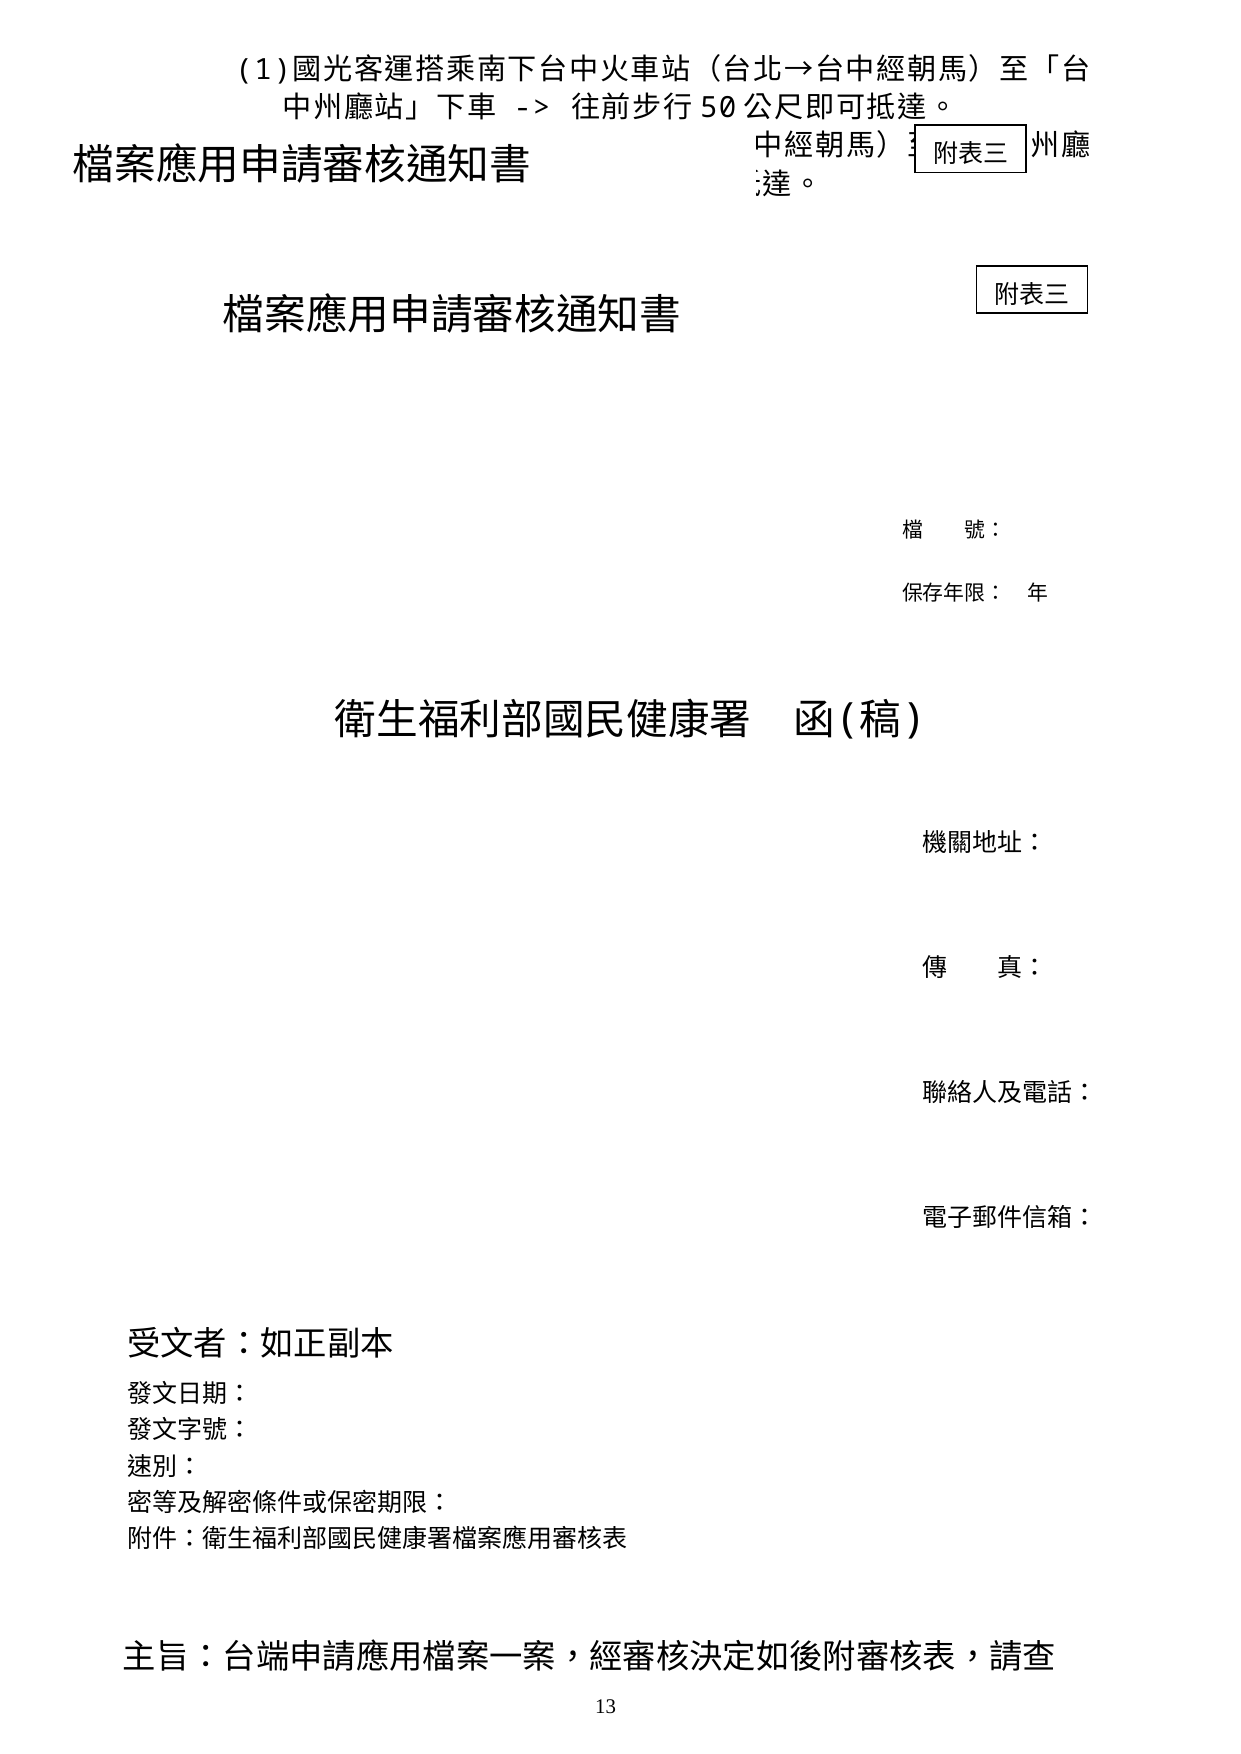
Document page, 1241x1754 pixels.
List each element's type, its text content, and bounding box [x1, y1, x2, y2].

text 站」下車→往前步行50公尺即可抵達。 [756, 164, 1134, 202]
text 檔 號： 保存年限： 年 [902, 487, 1134, 612]
text 中州廳站」下車 -> 往前步行50公尺即可抵達。 (2)國光客運搭乘北上台中（南部→台中經朝馬）至「台中州廳 [121, 87, 1134, 164]
text 聯絡人及電話： [127, 1049, 1134, 1112]
text 主旨：台端申請應用檔案一案，經審核決定如後附審核表，請查 [89, 1612, 1134, 1674]
text 機關地址： [127, 799, 1134, 862]
text 檔案應用申請審核通知書 [72, 131, 739, 191]
text 附件：衛生福利部國民健康署檔案應用審核表 [127, 1519, 1134, 1555]
text 密等及解密條件或保密期限： [127, 1482, 1134, 1519]
text 附表三 [992, 274, 1072, 305]
text 速別： [127, 1446, 1134, 1482]
text 發文字號： [127, 1410, 1134, 1446]
text 傳 真： [127, 924, 1134, 987]
text 檔案應用申請審核通知書 [222, 281, 889, 341]
text (1)國光客運搭乘南下台中火車站（台北→台中經朝馬）至「台 [121, 49, 1134, 87]
text 發文日期： [127, 1374, 1134, 1410]
text 附表三 [931, 133, 1010, 164]
text 受文者：如正副本 [127, 1299, 1134, 1362]
text 衛生福利部國民健康署 函(稿) [127, 674, 1134, 737]
text 電子郵件信箱： [127, 1174, 1134, 1237]
